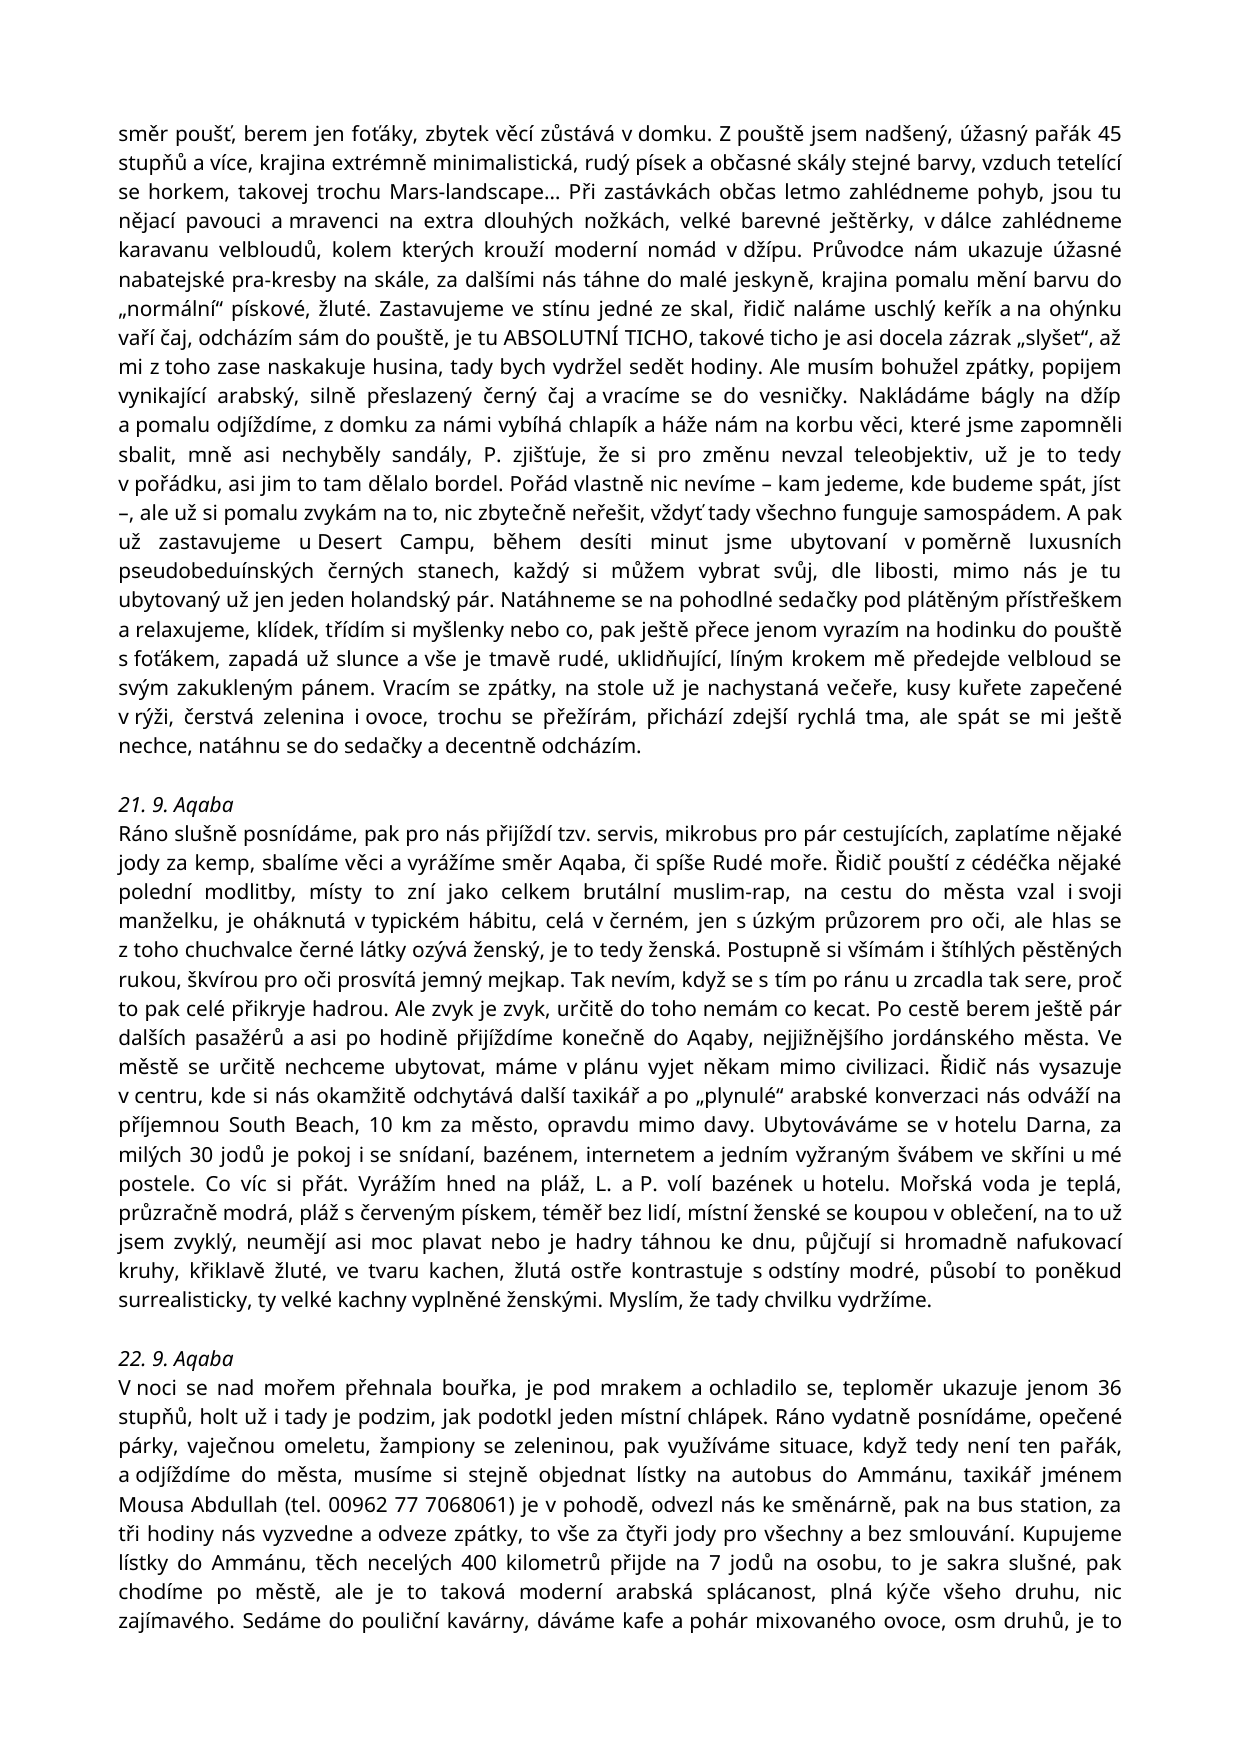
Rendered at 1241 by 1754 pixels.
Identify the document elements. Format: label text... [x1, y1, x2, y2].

text Ráno slušně posnídáme, pak pro nás přijíždí tzv. servis, mikrobus pro pár cestujících, zaplatíme nějaké jody za kemp, sbalíme věci a vyrážíme směr Aqaba, či spíše Rudé moře. Řidič pouští z cédéčka nějaké polední modlitby, místy to zní jako celkem brutální muslim-rap, na cestu do města vzal i svoji manželku, je oháknutá v typickém hábitu, celá v černém, jen s úzkým průzorem pro oči, ale hlas se z toho chuchvalce černé látky ozývá ženský, je to tedy ženská. Postupně si všímám i štíhlých pěstěných rukou, škvírou pro oči prosvítá jemný mejkap. Tak nevím, když se s tím po ránu u zrcadla tak sere, proč to pak celé přikryje hadrou. Ale zvyk je zvyk, určitě do toho nemám co kecat. Po cestě berem ještě pár dalších pasažérů a asi po hodině přijíždíme konečně do Aqaby, nejjižnějšího jordánského města. Ve městě se určitě nechceme ubytovat, máme v plánu vyjet někam mimo civilizaci. Řidič nás vysazuje v centru, kde si nás okamžitě odchytává další taxikář a po „plynulé“ arabské konverzaci nás odváží na příjemnou South Beach, 10 km za město, opravdu mimo davy. Ubytováváme se v hotelu Darna, za milých 30 jodů je pokoj i se snídaní, bazénem, internetem a jedním vyžraným švábem ve skříni u mé postele. Co víc si přát. Vyrážím hned na pláž, L. a P. volí bazének u hotelu. Mořská voda je teplá, průzračně modrá, pláž s červeným pískem, téměř bez lidí, místní ženské se koupou v oblečení, na to už jsem zvyklý, neumějí asi moc plavat nebo je hadry táhnou ke dnu, půjčují si hromadně nafukovací kruhy, křiklavě žluté, ve tvaru kachen, žlutá ostře kontrastuje s odstíny modré, působí to poněkud surrealisticky, ty velké kachny vyplněné ženskými. Myslím, že tady chvilku vydržíme. [118, 818, 1122, 1314]
text V noci se nad mořem přehnala bouřka, je pod mrakem a ochladilo se, teploměr ukazuje jenom 36 stupňů, holt už i tady je podzim, jak podotkl jeden místní chlápek. Ráno vydatně posnídáme, opečené párky, vaječnou omeletu, žampiony se zeleninou, pak využíváme situace, když tedy není ten pařák, a odjíždíme do města, musíme si stejně objednat lístky na autobus do Ammánu, taxikář jménem Mousa Abdullah (tel. 00962 77 7068061) je v pohodě, odvezl nás ke směnárně, pak na bus station, za tři hodiny nás vyzvedne a odveze zpátky, to vše za čtyři jody pro všechny a bez smlouvání. Kupujeme lístky do Ammánu, těch necelých 400 kilometrů přijde na 7 jodů na osobu, to je sakra slušné, pak chodíme po městě, ale je to taková moderní arabská splácanost, plná kýče všeho druhu, nic zajímavého. Sedáme do pouliční kavárny, dáváme kafe a pohár mixovaného ovoce, osm druhů, je to [118, 1372, 1122, 1635]
text 22. 9. Aqaba [118, 1343, 1122, 1372]
text 21. 9. Aqaba [118, 789, 1122, 818]
text směr poušť, berem jen foťáky, zbytek věcí zůstává v domku. Z pouště jsem nadšený, úžasný pařák 45 stupňů a více, krajina extrémně minimalistická, rudý písek a občasné skály stejné barvy, vzduch tetelící se horkem, takovej trochu Mars-landscape… Při zastávkách občas letmo zahlédneme pohyb, jsou tu nějací pavouci a mravenci na extra dlouhých nožkách, velké barevné ještěrky, v dálce zahlédneme karavanu velbloudů, kolem kterých krouží moderní nomád v džípu. Průvodce nám ukazuje úžasné nabatejské pra-kresby na skále, za dalšími nás táhne do malé jeskyně, krajina pomalu mění barvu do „normální“ pískové, žluté. Zastavujeme ve stínu jedné ze skal, řidič naláme uschlý keřík a na ohýnku vaří čaj, odcházím sám do pouště, je tu ABSOLUTNÍ ticho, takové ticho je asi docela zázrak „slyšet“, až mi z toho zase naskakuje husina, tady bych vydržel sedět hodiny. Ale musím bohužel zpátky, popijem vynikající arabský, silně přeslazený černý čaj a vracíme se do vesničky. Nakládáme bágly na džíp a pomalu odjíždíme, z domku za námi vybíhá chlapík a háže nám na korbu věci, které jsme zapomněli sbalit, mně asi nechyběly sandály, P. zjišťuje, že si pro změnu nevzal teleobjektiv, už je to tedy v pořádku, asi jim to tam dělalo bordel. Pořád vlastně nic nevíme – kam jedeme, kde budeme spát, jíst –, ale už si pomalu zvykám na to, nic zbytečně neřešit, vždyť tady všechno funguje samospádem. A pak už zastavujeme u Desert Campu, během desíti minut jsme ubytovaní v poměrně luxusních pseudobeduínských černých stanech, každý si můžem vybrat svůj, dle libosti, mimo nás je tu ubytovaný už jen jeden holandský pár. Natáhneme se na pohodlné sedačky pod plátěným přístřeškem a relaxujeme, klídek, třídím si myšlenky nebo co, pak ještě přece jenom vyrazím na hodinku do pouště s foťákem, zapadá už slunce a vše je tmavě rudé, uklidňující, líným krokem mě předejde velbloud se svým zakukleným pánem. Vracím se zpátky, na stole už je nachystaná večeře, kusy kuřete zapečené v rýži, čerstvá zelenina i ovoce, trochu se přežírám, přichází zdejší rychlá tma, ale spát se mi ještě nechce, natáhnu se do sedačky a decentně odcházím. [118, 118, 1122, 760]
